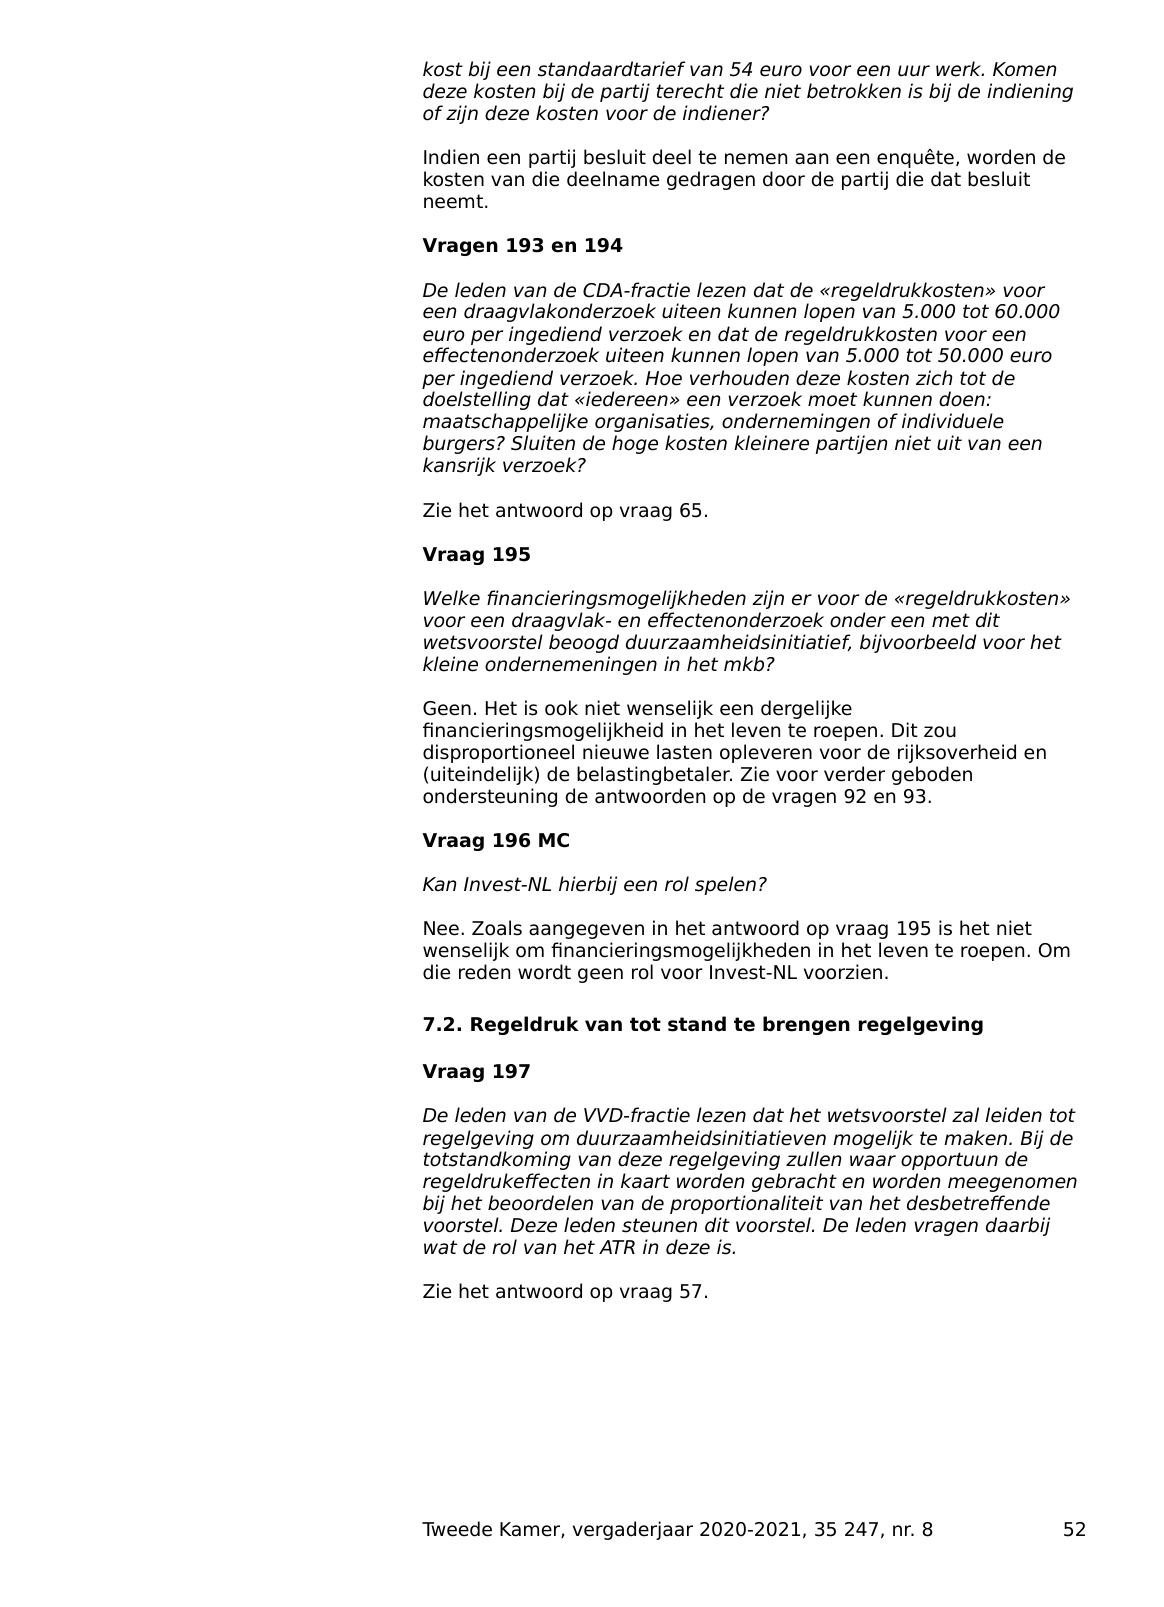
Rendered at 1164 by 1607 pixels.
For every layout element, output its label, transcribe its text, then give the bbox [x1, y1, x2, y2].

subtitle Vragen 193 en 194 [422, 235, 1087, 257]
text Kan Invest-NL hierbij een rol spelen? [422, 874, 1087, 896]
text De leden van de CDA-fractie lezen dat de «regeldrukkosten» voor een draagvlakonderzoek uiteen kunnen lopen van 5.000 tot 60.000 euro per ingediend verzoek en dat de regeldrukkosten voor een effectenonderzoek uiteen kunnen lopen van 5.000 tot 50.000 euro per ingediend verzoek. Hoe verhouden deze kosten zich tot de doelstelling dat «iedereen» een verzoek moet kunnen doen: maatschappelijke organisaties, ondernemingen of individuele burgers? Sluiten de hoge kosten kleinere partijen niet uit van een kansrijk verzoek? [422, 279, 1087, 477]
subtitle Vraag 196 MC [422, 830, 1087, 852]
text Nee. Zoals aangegeven in het antwoord op vraag 195 is het niet wenselijk om financieringsmogelijkheden in het leven te roepen. Om die reden wordt geen rol voor Invest-NL voorzien. [422, 918, 1087, 984]
text De leden van de VVD-fractie lezen dat het wetsvoorstel zal leiden tot regelgeving om duurzaamheidsinitiatieven mogelijk te maken. Bij de totstandkoming van deze regelgeving zullen waar opportuun de regeldrukeffecten in kaart worden gebracht en worden meegenomen bij het beoordelen van de proportionaliteit van het desbetreffende voorstel. Deze leden steunen dit voorstel. De leden vragen daarbij wat de rol van het ATR in deze is. [422, 1105, 1087, 1259]
text Geen. Het is ook niet wenselijk een dergelijke financieringsmogelijkheid in het leven te roepen. Dit zou disproportioneel nieuwe lasten opleveren voor de rijksoverheid en (uiteindelijk) de belastingbetaler. Zie voor verder geboden ondersteuning de antwoorden op de vragen 92 en 93. [422, 698, 1087, 808]
text Welke financieringsmogelijkheden zijn er voor de «regeldrukkosten» voor een draagvlak- en effectenonderzoek onder een met dit wetsvoorstel beoogd duurzaamheidsinitiatief, bijvoorbeeld voor het kleine ondernemeningen in het mkb? [422, 588, 1087, 676]
subtitle 7.2. Regeldruk van tot stand te brengen regelgeving [422, 1014, 1087, 1036]
text kost bij een standaardtarief van 54 euro voor een uur werk. Komen deze kosten bij de partij terecht die niet betrokken is bij de indiening of zijn deze kosten voor de indiener? [422, 59, 1087, 125]
text Zie het antwoord op vraag 65. [422, 499, 1087, 521]
text Zie het antwoord op vraag 57. [422, 1281, 1087, 1303]
text Indien een partij besluit deel te nemen aan een enquête, worden de kosten van die deelname gedragen door de partij die dat besluit neemt. [422, 147, 1087, 213]
subtitle Vraag 195 [422, 544, 1087, 566]
subtitle Vraag 197 [422, 1061, 1087, 1083]
